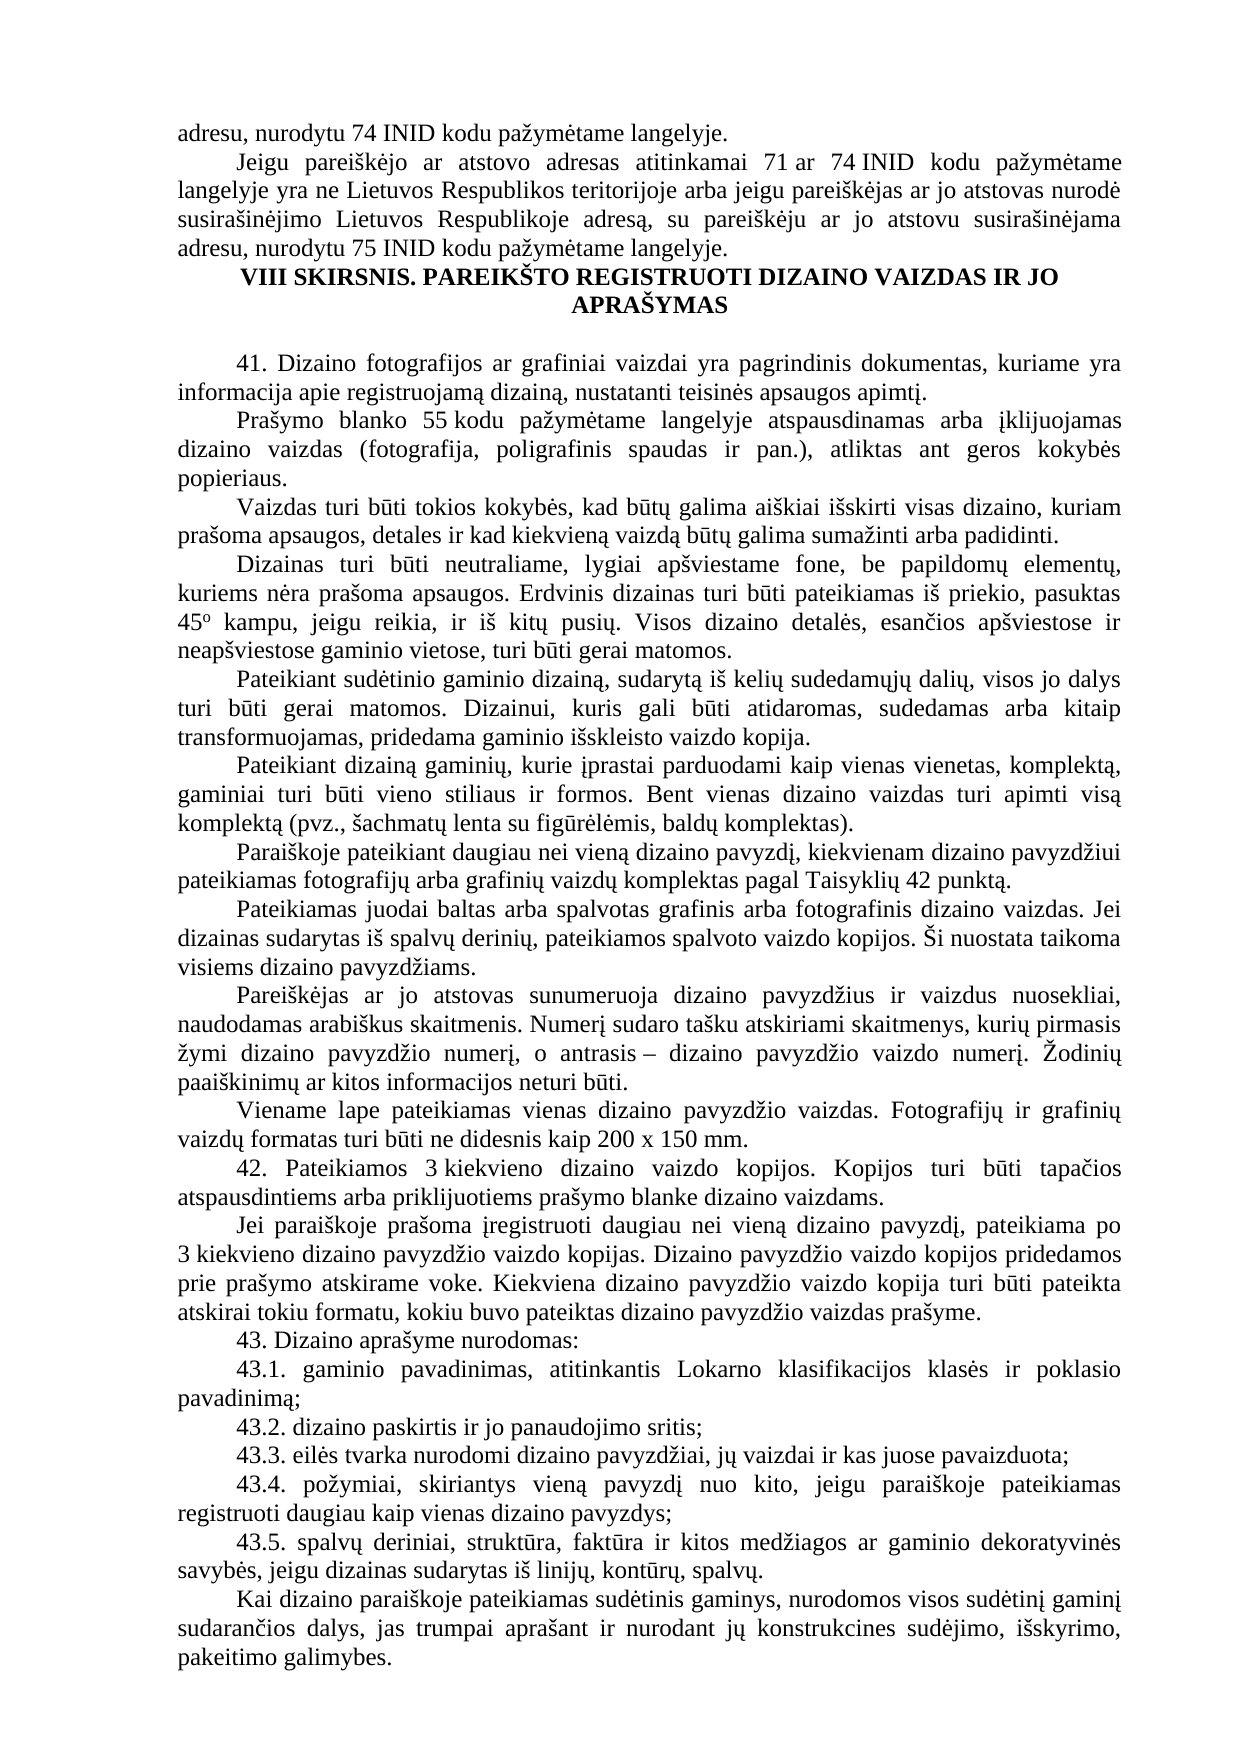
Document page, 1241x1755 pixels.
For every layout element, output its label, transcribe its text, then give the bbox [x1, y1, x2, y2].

text 43.4. požymiai, skiriantys vieną pavyzdį nuo kito, jeigu paraiškoje pateikiamas registruoti daugiau kaip vienas dizaino pavyzdys; [177, 1469, 1122, 1527]
text Jeigu pareiškėjo ar atstovo adresas atitinkamai 71 ar 74 INID kodu pažymėtame langelyje yra ne Lietuvos Respublikos teritorijoje arba jeigu pareiškėjas ar jo atstovas nurodė susirašinėjimo Lietuvos Respublikoje adresą, su pareiškėju ar jo atstovu susirašinėjama adresu, nurodytu 75 INID kodu pažymėtame langelyje. [177, 147, 1122, 262]
text 43.1. gaminio pavadinimas, atitinkantis Lokarno klasifikacijos klasės ir poklasio pavadinimą; [177, 1354, 1122, 1412]
text Pateikiant dizainą gaminių, kurie įprastai parduodami kaip vienas vienetas, komplektą, gaminiai turi būti vieno stiliaus ir formos. Bent vienas dizaino vaizdas turi apimti visą komplektą (pvz., šachmatų lenta su figūrėlėmis, baldų komplektas). [177, 751, 1122, 837]
text 43.3. eilės tvarka nurodomi dizaino pavyzdžiai, jų vaizdai ir kas juose pavaizduota; [177, 1441, 1122, 1469]
text Pateikiant sudėtinio gaminio dizainą, sudarytą iš kelių sudedamųjų dalių, visos jo dalys turi būti gerai matomos. Dizainui, kuris gali būti atidaromas, sudedamas arba kitaip transformuojamas, pridedama gaminio išskleisto vaizdo kopija. [177, 664, 1122, 751]
text Vaizdas turi būti tokios kokybės, kad būtų galima aiškiai išskirti visas dizaino, kuriam prašoma apsaugos, detales ir kad kiekvieną vaizdą būtų galima sumažinti arba padidinti. [177, 492, 1122, 549]
text Dizainas turi būti neutraliame, lygiai apšviestame fone, be papildomų elementų, kuriems nėra prašoma apsaugos. Erdvinis dizainas turi būti pateikiamas iš priekio, pasuktas 45o kampu, jeigu reikia, ir iš kitų pusių. Visos dizaino detalės, esančios apšviestose ir neapšviestose gaminio vietose, turi būti gerai matomos. [177, 549, 1122, 664]
text adresu, nurodytu 74 INID kodu pažymėtame langelyje. [177, 118, 1122, 147]
text 43. Dizaino aprašyme nurodomas: [177, 1326, 1122, 1354]
text Kai dizaino paraiškoje pateikiamas sudėtinis gaminys, nurodomos visos sudėtinį gaminį sudarančios dalys, jas trumpai aprašant ir nurodant jų konstrukcines sudėjimo, išskyrimo, pakeitimo galimybes. [177, 1584, 1122, 1671]
text 43.5. spalvų deriniai, struktūra, faktūra ir kitos medžiagos ar gaminio dekoratyvinės savybės, jeigu dizainas sudarytas iš linijų, kontūrų, spalvų. [177, 1527, 1122, 1584]
text 41. Dizaino fotografijos ar grafiniai vaizdai yra pagrindinis dokumentas, kuriame yra informacija apie registruojamą dizainą, nustatanti teisinės apsaugos apimtį. [177, 348, 1122, 406]
text Paraiškoje pateikiant daugiau nei vieną dizaino pavyzdį, kiekvienam dizaino pavyzdžiui pateikiamas fotografijų arba grafinių vaizdų komplektas pagal Taisyklių 42 punktą. [177, 837, 1122, 894]
text Jei paraiškoje prašoma įregistruoti daugiau nei vieną dizaino pavyzdį, pateikiama po 3 kiekvieno dizaino pavyzdžio vaizdo kopijas. Dizaino pavyzdžio vaizdo kopijos pridedamos prie prašymo atskirame voke. Kiekviena dizaino pavyzdžio vaizdo kopija turi būti pateikta atskirai tokiu formatu, kokiu buvo pateiktas dizaino pavyzdžio vaizdas prašyme. [177, 1211, 1122, 1326]
text VIII SKIRSNIS. PAREIKŠTO REGISTRUOTI DIZAINO VAIZDAS IR JO APRAŠYMAS [177, 262, 1122, 319]
text 42. Pateikiamos 3 kiekvieno dizaino vaizdo kopijos. Kopijos turi būti tapačios atspausdintiems arba priklijuotiems prašymo blanke dizaino vaizdams. [177, 1153, 1122, 1211]
text Prašymo blanko 55 kodu pažymėtame langelyje atspausdinamas arba įklijuojamas dizaino vaizdas (fotografija, poligrafinis spaudas ir pan.), atliktas ant geros kokybės popieriaus. [177, 406, 1122, 492]
text Pateikiamas juodai baltas arba spalvotas grafinis arba fotografinis dizaino vaizdas. Jei dizainas sudarytas iš spalvų derinių, pateikiamos spalvoto vaizdo kopijos. Ši nuostata taikoma visiems dizaino pavyzdžiams. [177, 894, 1122, 981]
text Pareiškėjas ar jo atstovas sunumeruoja dizaino pavyzdžius ir vaizdus nuosekliai, naudodamas arabiškus skaitmenis. Numerį sudaro tašku atskiriami skaitmenys, kurių pirmasis žymi dizaino pavyzdžio numerį, o antrasis – dizaino pavyzdžio vaizdo numerį. Žodinių paaiškinimų ar kitos informacijos neturi būti. [177, 981, 1122, 1096]
text Viename lape pateikiamas vienas dizaino pavyzdžio vaizdas. Fotografijų ir grafinių vaizdų formatas turi būti ne didesnis kaip 200 x 150 mm. [177, 1096, 1122, 1153]
text 43.2. dizaino paskirtis ir jo panaudojimo sritis; [177, 1412, 1122, 1441]
